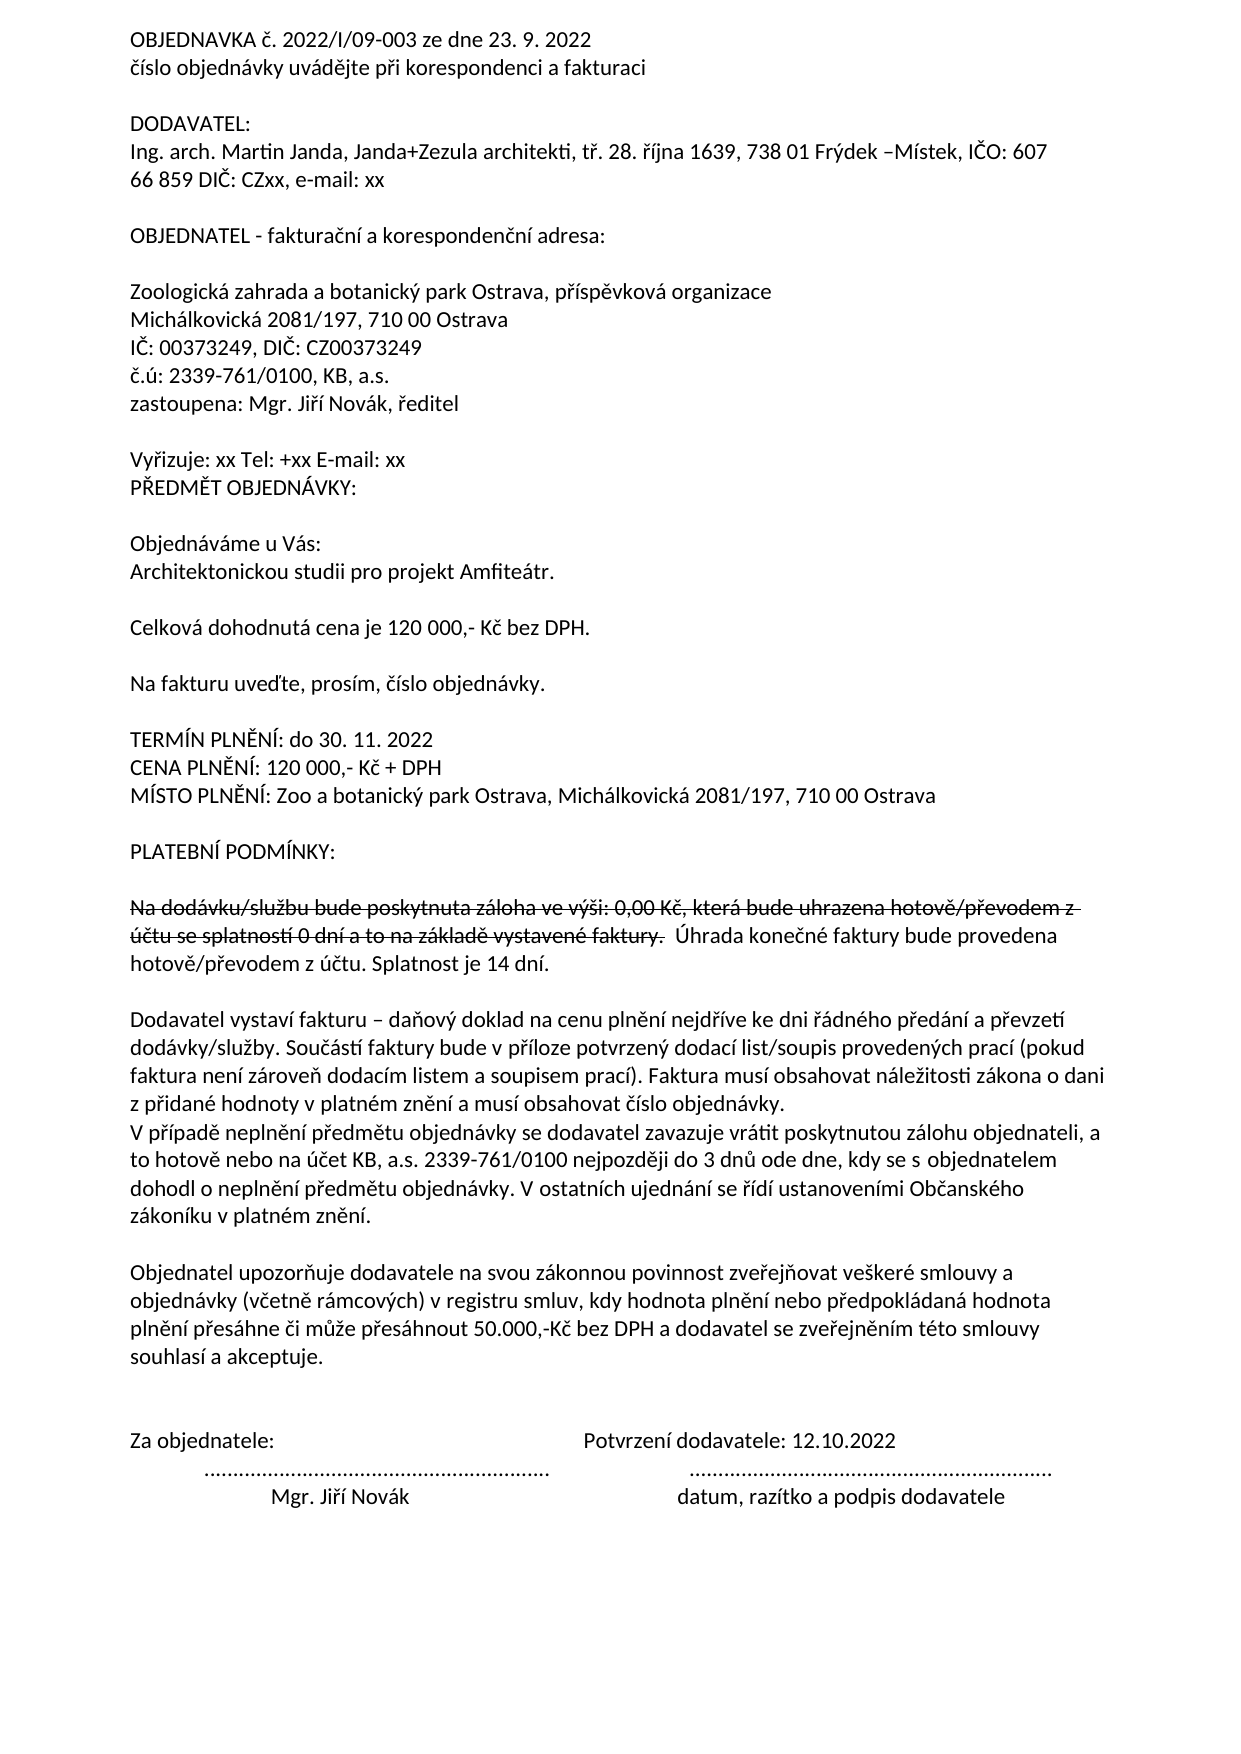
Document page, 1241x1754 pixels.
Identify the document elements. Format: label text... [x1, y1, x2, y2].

text zastoupena: Mgr. Jiří Novák, ředitel [130, 389, 1110, 445]
text č.ú: 2339-761/0100, KB, a.s. [130, 361, 1110, 389]
text V případě neplnění předmětu objednávky se dodavatel zavazuje vrátit poskytnutou zálohu objednateli, a to hotově nebo na účet KB, a.s. 2339-761/0100 nejpozději do 3 dnů ode dne, kdy se s objednatelem dohodl o neplnění předmětu objednávky. V ostatních ujednání se řídí ustanoveními Občanského zákoníku v platném znění. [130, 1118, 1110, 1230]
text Objednáváme u Vás: [130, 529, 1110, 557]
text Objednatel upozorňuje dodavatele na svou zákonnou povinnost zveřejňovat veškeré smlouvy a objednávky (včetně rámcových) v registru smluv, kdy hodnota plnění nebo předpokládaná hodnota plnění přesáhne či může přesáhnout 50.000,-Kč bez DPH a dodavatel se zveřejněním této smlouvy souhlasí a akceptuje. [130, 1258, 1110, 1370]
text Na dodávku/službu bude poskytnuta záloha ve výši: 0,00 Kč, která bude uhrazena hotově/převodem z účtu se splatností 0 dní a to na základě vystavené faktury. Úhrada konečné faktury bude provedena hotově/převodem z účtu. Splatnost je 14 dní. [130, 893, 1110, 977]
text Mgr. Jiří Novák datum, razítko a podpis dodavatele [130, 1482, 1110, 1510]
text Ing. arch. Martin Janda, Janda+Zezula architekti, tř. 28. října 1639, 738 01 Frýdek –Místek, IČO: 607 66 859 DIČ: CZxx, e-mail: xx [130, 137, 1110, 221]
text Zoologická zahrada a botanický park Ostrava, příspěvková organizace [130, 277, 1110, 305]
text TERMÍN PLNĚNÍ: do 30. 11. 2022 CENA PLNĚNÍ: 120 000,- Kč + DPH MÍSTO PLNĚNÍ: Zoo a botanický park Ostrava, Michálkovická 2081/197, 710 00 Ostrava [130, 697, 1110, 837]
text OBJEDNATEL - fakturační a korespondenční adresa: [130, 221, 1110, 249]
text IČ: 00373249, DIČ: CZ00373249 [130, 333, 1110, 361]
text Celková dohodnutá cena je 120 000,- Kč bez DPH. [130, 613, 1110, 641]
text DODAVATEL: [130, 109, 1110, 137]
text Dodavatel vystaví fakturu – daňový doklad na cenu plnění nejdříve ke dni řádného předání a převzetí dodávky/služby. Součástí faktury bude v příloze potvrzený dodací list/soupis provedených prací (pokud faktura není zároveň dodacím listem a soupisem prací). Faktura musí obsahovat náležitosti zákona o dani z přidané hodnoty v platném znění a musí obsahovat číslo objednávky. [130, 1006, 1110, 1118]
text Architektonickou studii pro projekt Amfiteátr. [130, 557, 1110, 585]
text OBJEDNAVKA č. 2022/I/09-003 ze dne 23. 9. 2022 [130, 25, 1110, 53]
text číslo objednávky uvádějte při korespondenci a fakturaci [130, 53, 1110, 81]
text Michálkovická 2081/197, 710 00 Ostrava [130, 305, 1110, 333]
text Za objednatele: Potvrzení dodavatele: 12.10.2022 [130, 1426, 1110, 1454]
text Vyřizuje: xx Tel: +xx E-mail: xx [130, 445, 1110, 473]
text PLATEBNÍ PODMÍNKY: [130, 837, 1110, 865]
text Na fakturu uveďte, prosím, číslo objednávky. [130, 669, 1110, 697]
text PŘEDMĚT OBJEDNÁVKY: [130, 473, 1110, 529]
text ............................................................ ............................................................... [130, 1454, 1110, 1482]
